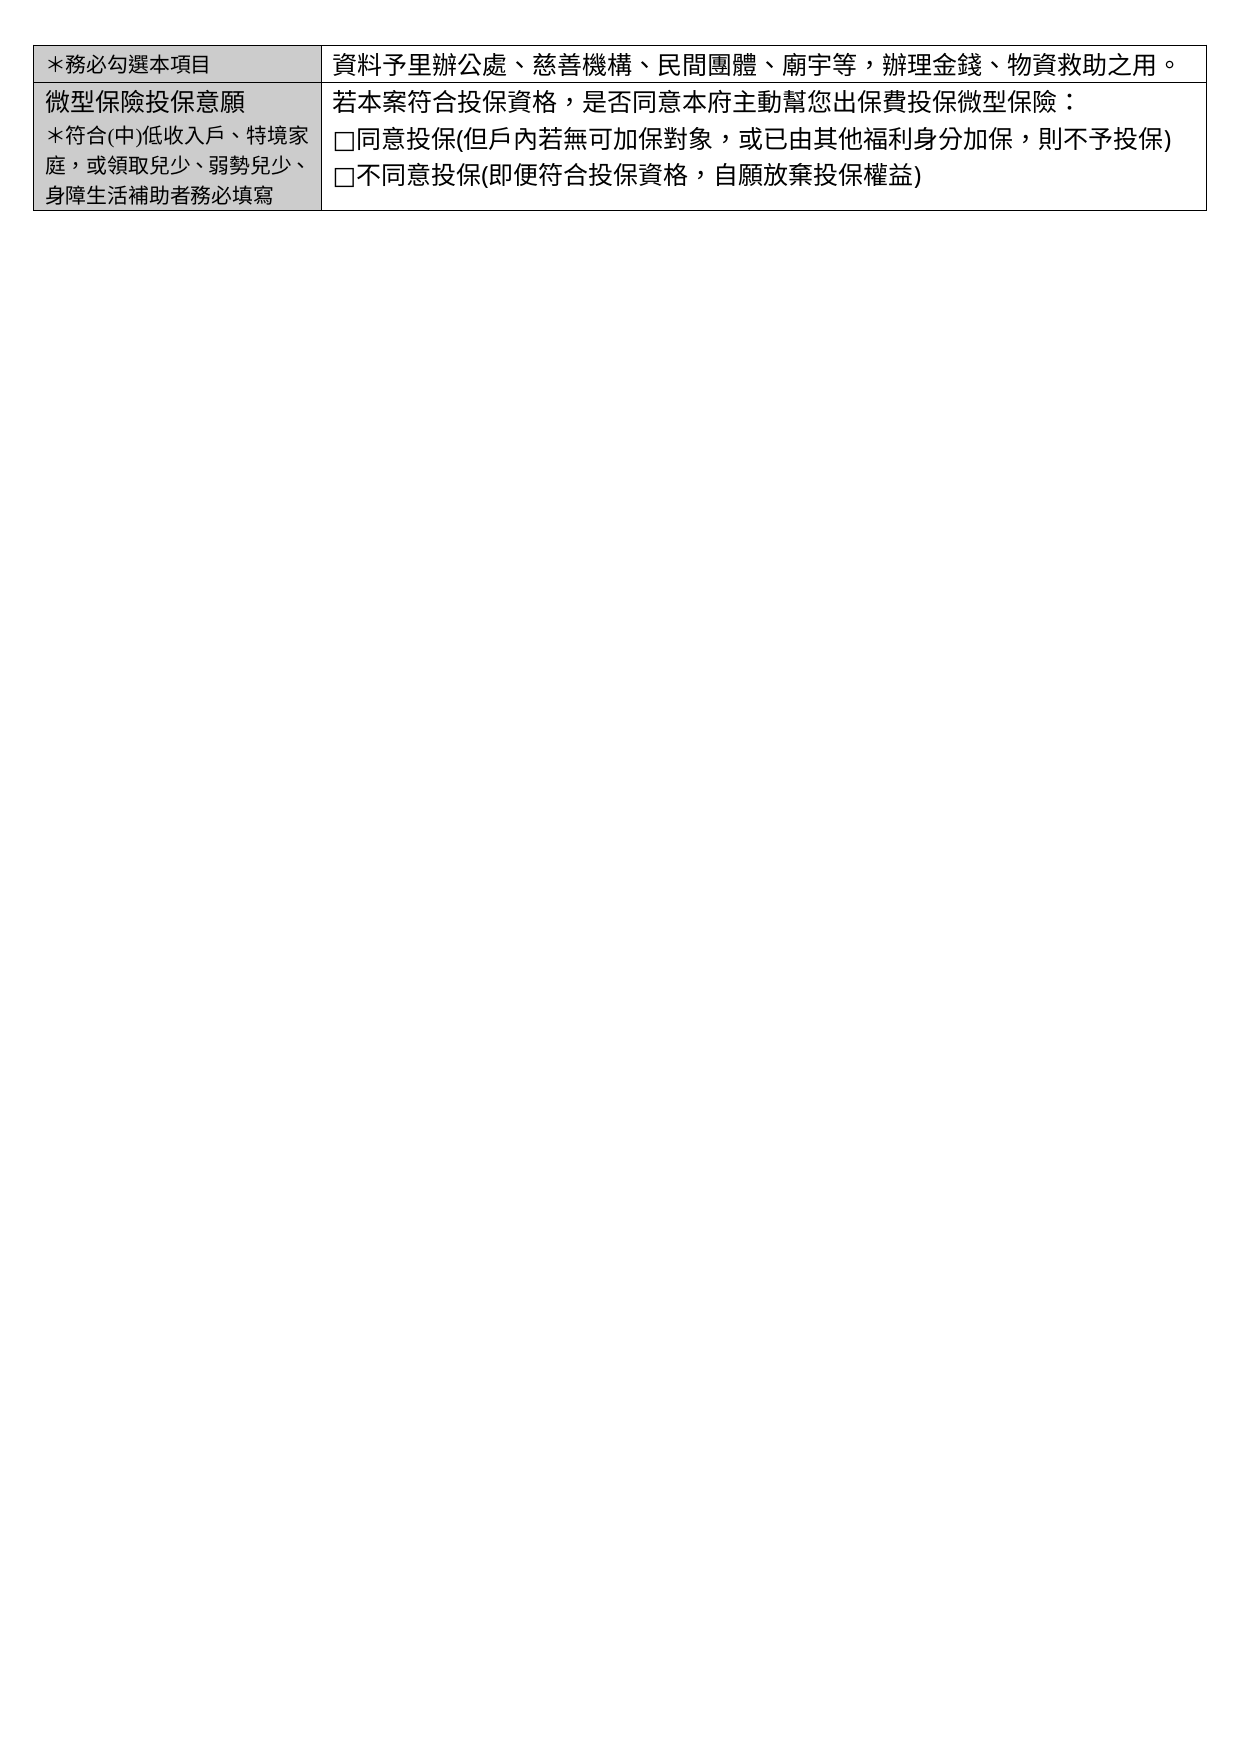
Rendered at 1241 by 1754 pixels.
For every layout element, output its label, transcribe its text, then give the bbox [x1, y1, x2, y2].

table_cell 微型保險投保意願 ＊符合(中)低收入戶、特境家庭，或領取兒少、弱勢兒少、身障生活補助者務必填寫 [34, 83, 321, 210]
table_cell 資料予里辦公處、慈善機構、民間團體、廟宇等，辦理金錢、物資救助之用。 [322, 46, 1206, 82]
table_cell ＊務必勾選本項目 [34, 46, 321, 82]
table_cell 若本案符合投保資格，是否同意本府主動幫您出保費投保微型保險： □同意投保(但戶內若無可加保對象，或已由其他福利身分加保，則不予投保) □不同意投保(即便符合投保資格，自願放棄投保權益) [322, 83, 1206, 210]
